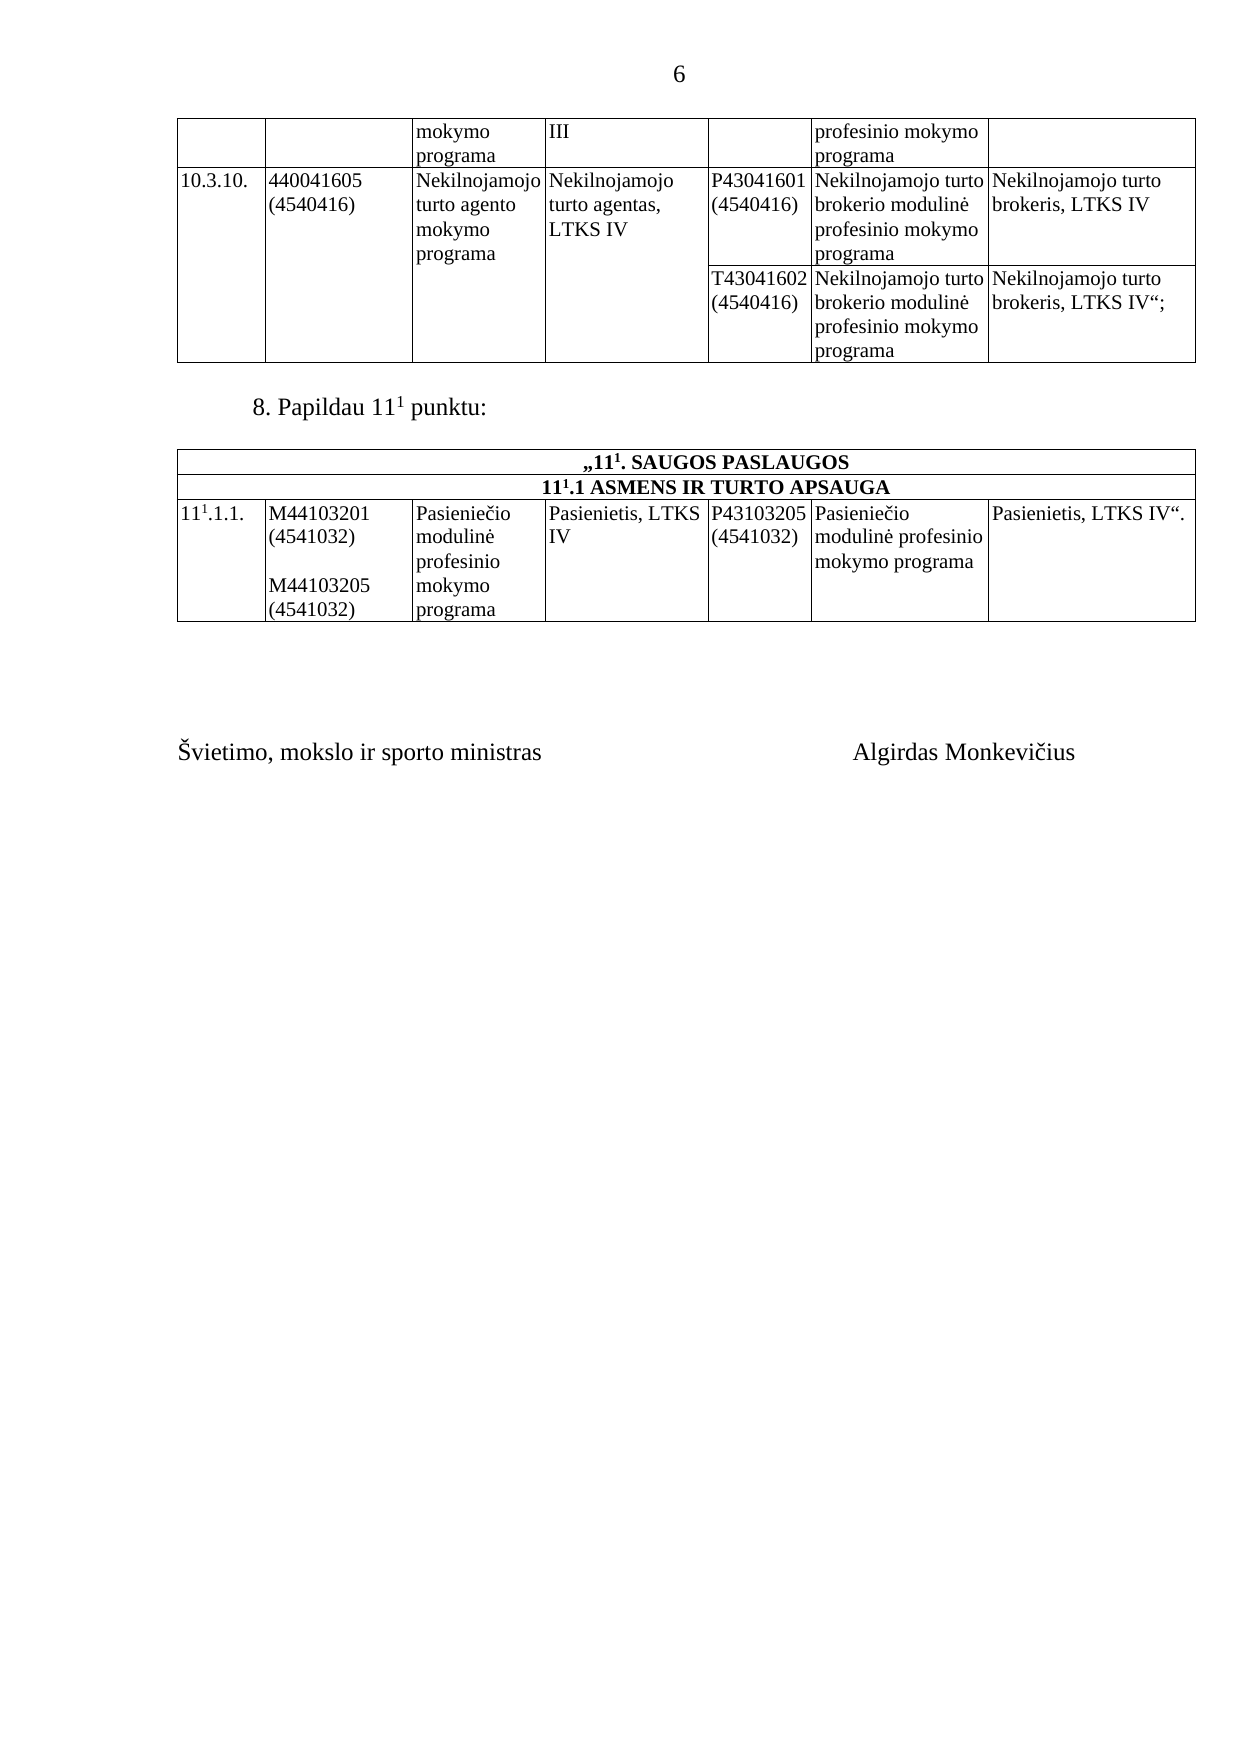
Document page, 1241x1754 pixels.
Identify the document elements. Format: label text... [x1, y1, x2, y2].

table_cell Nekilnojamojo turto brokerio modulinė profesinio mokymo programa [812, 266, 988, 362]
table_cell mokymo programa [413, 119, 545, 167]
table_cell P43103205 (4541032) [709, 500, 811, 621]
table_cell Nekilnojamojo turto agento mokymo programa [413, 168, 545, 362]
table_cell Nekilnojamojo turto brokerio modulinė profesinio mokymo programa [812, 168, 988, 264]
table_cell M44103201 (4541032) M44103205 (4541032) [266, 500, 412, 621]
table_cell III [546, 119, 708, 167]
table_cell [989, 119, 1195, 167]
table_cell 111.1 ASMENS IR TURTO APSAUGA [178, 475, 1195, 499]
table_cell [266, 119, 412, 167]
table_cell [178, 119, 265, 167]
table_header „111. SAUGOS PASLAUGOS [178, 450, 1195, 474]
text 8. Papildau 111 punktu: [177, 392, 1181, 420]
table_cell Pasienietis, LTKS IV“. [989, 500, 1195, 621]
table_cell Nekilnojamojo turto brokeris, LTKS IV [989, 168, 1195, 264]
table_cell 111.1.1. [178, 500, 265, 621]
table_cell Nekilnojamojo turto agentas, LTKS IV [546, 168, 708, 362]
table_cell Pasienietis, LTKS IV [546, 500, 708, 621]
table_cell [709, 119, 811, 167]
table_cell 440041605 (4540416) [266, 168, 412, 362]
table_cell Pasieniečio modulinė profesinio mokymo programa [413, 500, 545, 621]
table_cell Pasieniečio modulinė profesinio mokymo programa [812, 500, 988, 621]
table_cell Nekilnojamojo turto brokeris, LTKS IV“; [989, 266, 1195, 362]
table_cell profesinio mokymo programa [812, 119, 988, 167]
text Švietimo, mokslo ir sporto ministras Algirdas Monkevičius [177, 737, 1181, 766]
table_cell P43041601 (4540416) [709, 168, 811, 264]
table_cell 10.3.10. [178, 168, 265, 362]
table_cell T43041602 (4540416) [709, 266, 811, 362]
